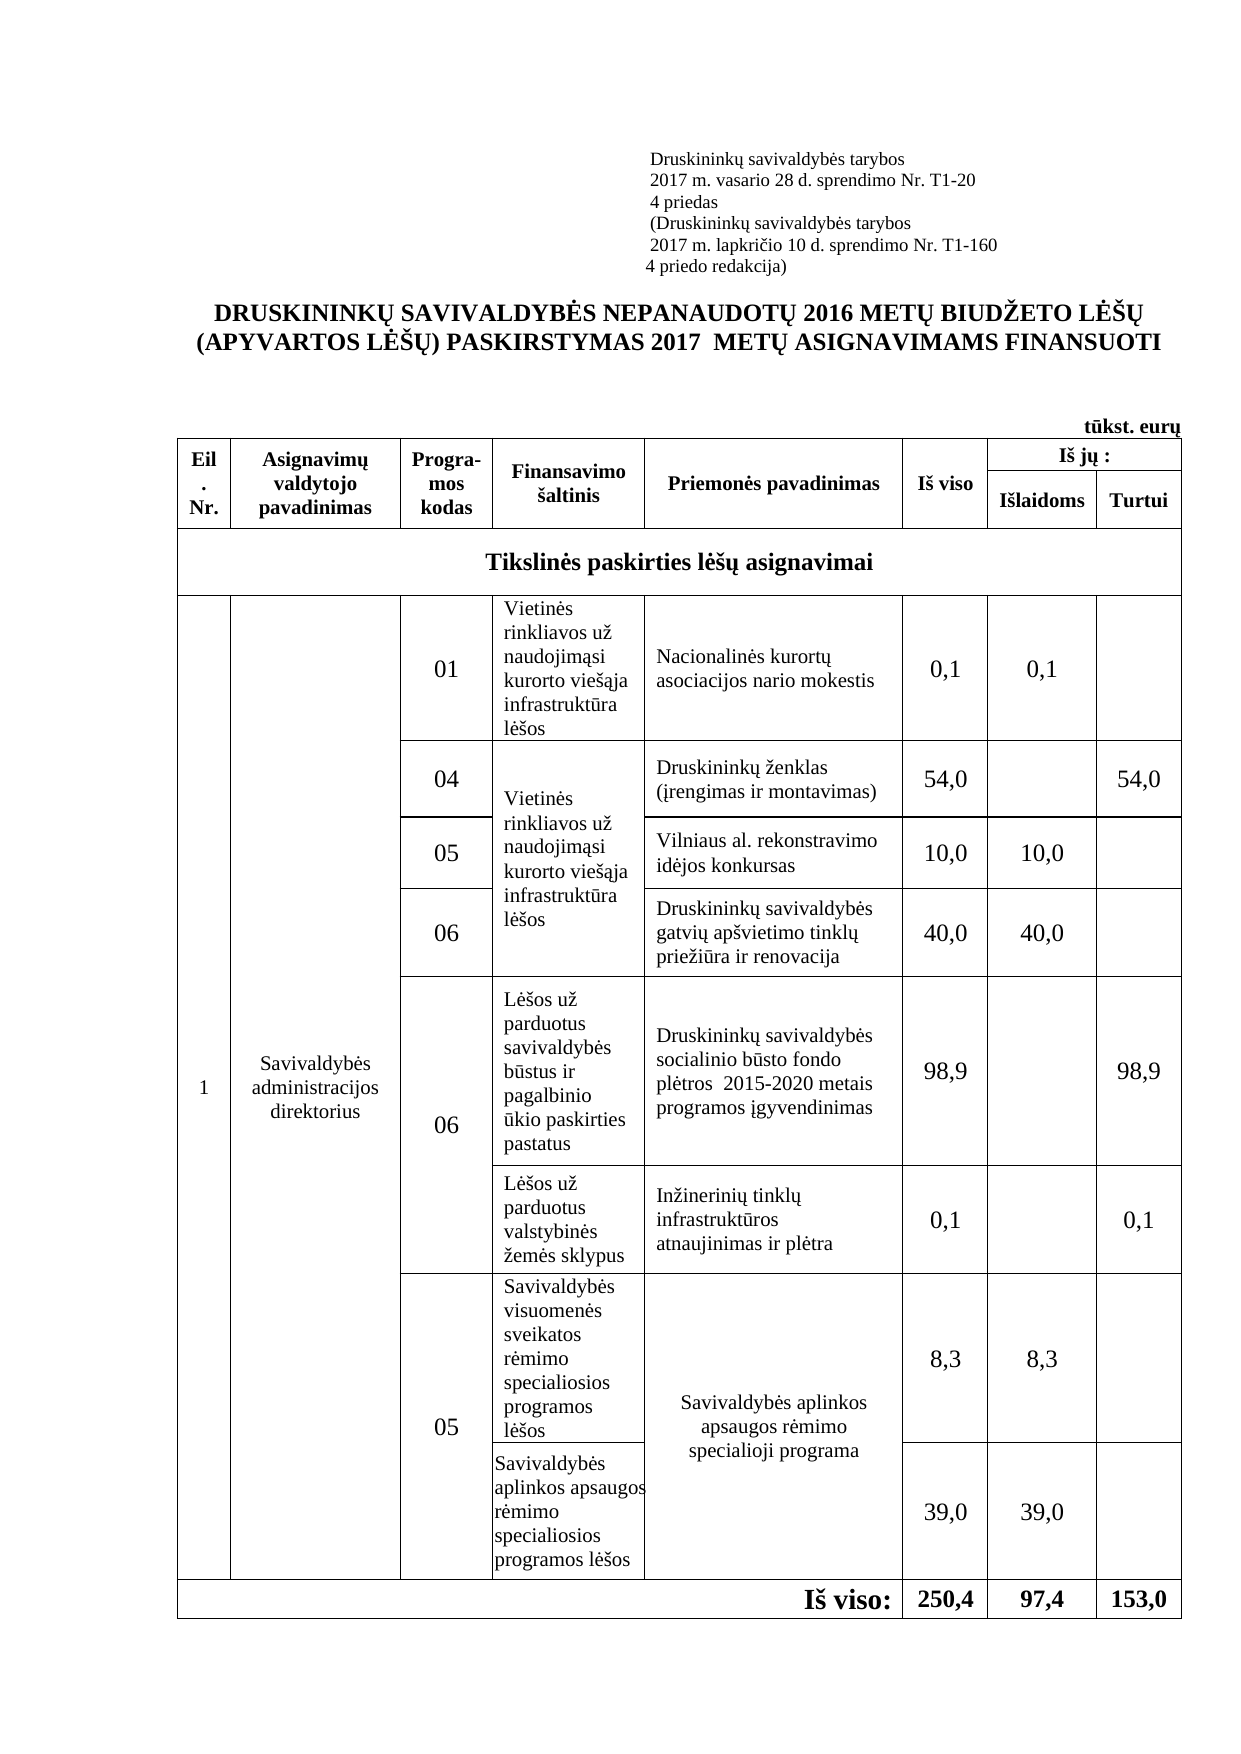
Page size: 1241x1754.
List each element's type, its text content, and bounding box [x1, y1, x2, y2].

table_cell 98,9 [903, 977, 987, 1164]
table_header Iš jų : [988, 439, 1181, 470]
table_cell 54,0 [1097, 741, 1181, 816]
table_cell 05 [401, 1274, 492, 1579]
table_header Asignavimų valdytojo pavadinimas [231, 439, 400, 528]
table_cell 8,3 [903, 1274, 987, 1442]
table_cell Vietinės rinkliavos už naudojimąsi kurorto viešąja infrastruktūra lėšos [493, 741, 644, 976]
table_cell 0,1 [988, 596, 1096, 740]
table_cell Savivaldybės aplinkos apsaugos rėmimo specialiosios programos lėšos [493, 1443, 644, 1579]
text (Druskininkų savivaldybės tarybos [177, 212, 1181, 234]
table_cell 0,1 [903, 1166, 987, 1273]
text 4 priedas [177, 191, 1181, 212]
table_cell 54,0 [903, 741, 987, 816]
table_cell Turtui [1097, 471, 1181, 528]
table_cell Savivaldybės administracijos direktorius [231, 596, 400, 1579]
table_cell 04 [401, 741, 492, 816]
text Druskininkų savivaldybės tarybos [365, 148, 1181, 169]
table_cell Nacionalinės kurortų asociacijos nario mokestis [645, 596, 902, 740]
table_cell 97,4 [988, 1580, 1096, 1618]
table_header Iš viso [903, 439, 987, 528]
table_cell 39,0 [988, 1443, 1096, 1579]
table_cell 05 [401, 818, 492, 888]
table_cell Inžinerinių tinklų infrastruktūros atnaujinimas ir plėtra [645, 1166, 902, 1273]
table_header Finansavimo šaltinis [493, 439, 644, 528]
table_cell 40,0 [903, 889, 987, 976]
table_cell [1097, 1274, 1181, 1442]
text 2017 m. vasario 28 d. sprendimo Nr. T1-20 [177, 169, 1181, 191]
table_header Progra-mos kodas [401, 439, 492, 528]
table_cell 1 [178, 596, 230, 1579]
table_cell [1097, 1443, 1181, 1579]
table_cell Vilniaus al. rekonstravimo idėjos konkursas [645, 818, 902, 888]
table_cell Savivaldybės visuomenės sveikatos rėmimo specialiosios programos lėšos [493, 1274, 644, 1442]
text tūkst. eurų [177, 413, 1181, 438]
table_cell 06 [401, 889, 492, 976]
table_cell Tikslinės paskirties lėšų asignavimai [178, 529, 1181, 595]
table_cell Išlaidoms [988, 471, 1096, 528]
table_cell 0,1 [903, 596, 987, 740]
table_cell 153,0 [1097, 1580, 1181, 1618]
table_cell Savivaldybės aplinkos apsaugos rėmimo specialioji programa [645, 1274, 902, 1579]
table_header Eil. Nr. [178, 439, 230, 528]
table_cell 250,4 [903, 1580, 987, 1618]
table_cell Iš viso: [178, 1580, 902, 1618]
table_cell 01 [401, 596, 492, 740]
table_cell Druskininkų ženklas (įrengimas ir montavimas) [645, 741, 902, 816]
text 4 priedo redakcija) [177, 255, 1181, 277]
table_cell Lėšos už parduotus savivaldybės būstus ir pagalbinio ūkio paskirties pastatus [493, 977, 644, 1164]
table_cell 10,0 [988, 818, 1096, 888]
table_cell [988, 741, 1096, 816]
text 2017 m. lapkričio 10 d. sprendimo Nr. T1-160 [177, 234, 1181, 255]
table_cell Lėšos už parduotus valstybinės žemės sklypus [493, 1166, 644, 1273]
table_cell 8,3 [988, 1274, 1096, 1442]
table_cell 06 [401, 977, 492, 1273]
table_cell 98,9 [1097, 977, 1181, 1164]
table_cell [1097, 889, 1181, 976]
table_cell 10,0 [903, 818, 987, 888]
table_cell 0,1 [1097, 1166, 1181, 1273]
table_cell [1097, 818, 1181, 888]
table_cell Druskininkų savivaldybės socialinio būsto fondo plėtros 2015-2020 metais programos įgyvendinimas [645, 977, 902, 1164]
text DRUSKININKŲ SAVIVALDYBĖS NEPANAUDOTŲ 2016 METŲ BIUDŽETO LĖŠŲ (APYVARTOS LĖŠŲ) PASKIRSTYMAS 2017 METŲ ASIGNAVIMAMS FINANSUOTI [177, 298, 1181, 356]
table_cell Druskininkų savivaldybės gatvių apšvietimo tinklų priežiūra ir renovacija [645, 889, 902, 976]
table_cell 39,0 [903, 1443, 987, 1579]
table_cell [1097, 596, 1181, 740]
table_cell [988, 977, 1096, 1164]
table_header Priemonės pavadinimas [645, 439, 902, 528]
table_cell 40,0 [988, 889, 1096, 976]
table_cell [988, 1166, 1096, 1273]
table_cell Vietinės rinkliavos už naudojimąsi kurorto viešąja infrastruktūra lėšos [493, 596, 644, 740]
